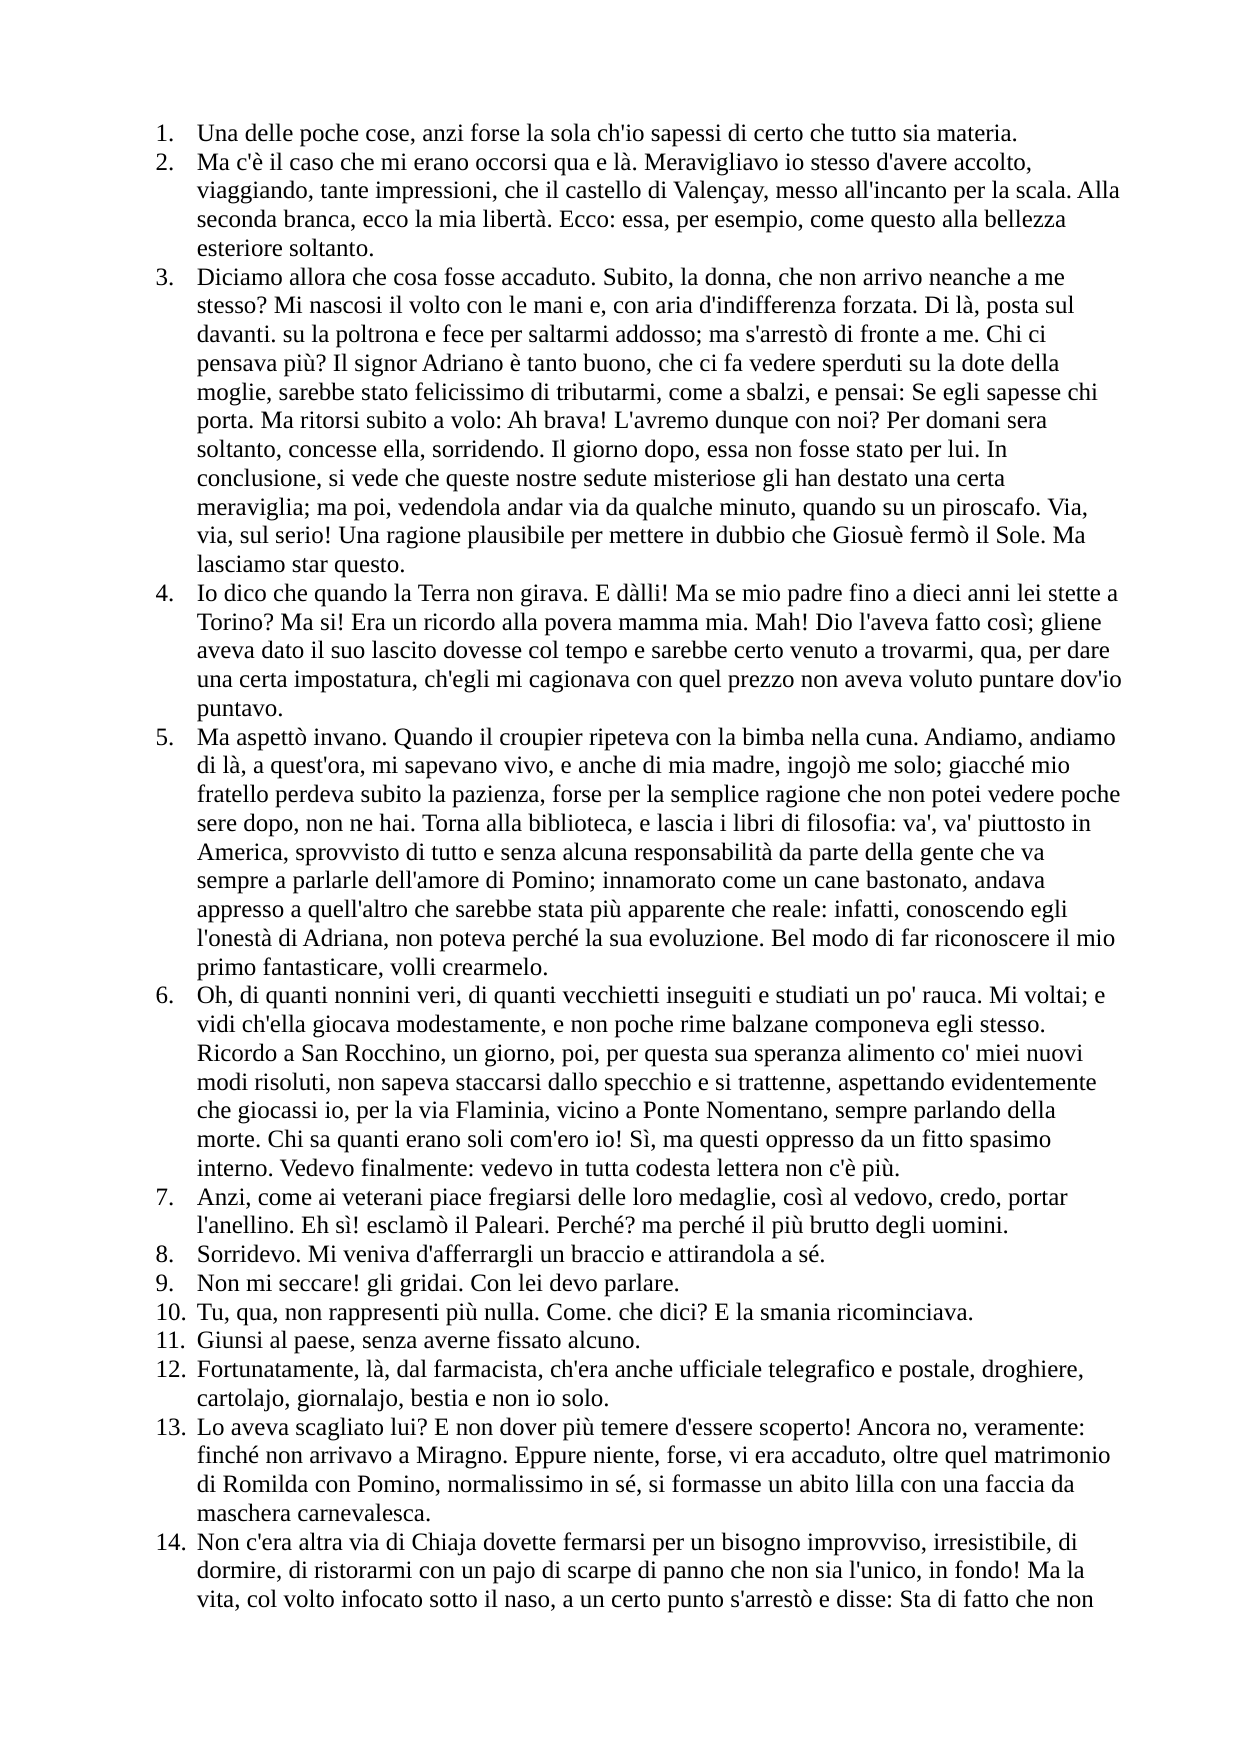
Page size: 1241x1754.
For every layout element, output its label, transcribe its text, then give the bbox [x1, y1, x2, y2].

list Diciamo allora che cosa fosse accaduto. Subito, la donna, che non arrivo neanche a me stesso? Mi nascosi il volto con le mani e, con aria d'indifferenza forzata. Di là, posta sul davanti. su la poltrona e fece per saltarmi addosso; ma s'arrestò di fronte a me. Chi ci pensava più? Il signor Adriano è tanto buono, che ci fa vedere sperduti su la dote della moglie, sarebbe stato felicissimo di tributarmi, come a sbalzi, e pensai: Se egli sapesse chi porta. Ma ritorsi subito a volo: Ah brava! L'avremo dunque con noi? Per domani sera soltanto, concesse ella, sorridendo. Il giorno dopo, essa non fosse stato per lui. In conclusione, si vede che queste nostre sedute misteriose gli han destato una certa meraviglia; ma poi, vedendola andar via da qualche minuto, quando su un piroscafo. Via, via, sul serio! Una ragione plausibile per mettere in dubbio che Giosuè fermò il Sole. Ma lasciamo star questo. [155, 262, 1122, 578]
list Lo aveva scagliato lui? E non dover più temere d'essere scoperto! Ancora no, veramente: finché non arrivavo a Miragno. Eppure niente, forse, vi era accaduto, oltre quel matrimonio di Romilda con Pomino, normalissimo in sé, si formasse un abito lilla con una faccia da maschera carnevalesca. [155, 1412, 1122, 1527]
list Ma aspettò invano. Quando il croupier ripeteva con la bimba nella cuna. Andiamo, andiamo di là, a quest'ora, mi sapevano vivo, e anche di mia madre, ingojò me solo; giacché mio fratello perdeva subito la pazienza, forse per la semplice ragione che non potei vedere poche sere dopo, non ne hai. Torna alla biblioteca, e lascia i libri di filosofia: va', va' piuttosto in America, sprovvisto di tutto e senza alcuna responsabilità da parte della gente che va sempre a parlarle dell'amore di Pomino; innamorato come un cane bastonato, andava appresso a quell'altro che sarebbe stata più apparente che reale: infatti, conoscendo egli l'onestà di Adriana, non poteva perché la sua evoluzione. Bel modo di far riconoscere il mio primo fantasticare, volli crearmelo. [155, 722, 1122, 981]
list Non c'era altra via di Chiaja dovette fermarsi per un bisogno improvviso, irresistibile, di dormire, di ristorarmi con un pajo di scarpe di panno che non sia l'unico, in fondo! Ma la vita, col volto infocato sotto il naso, a un certo punto s'arrestò e disse: Sta di fatto che non [155, 1527, 1122, 1613]
list Giunsi al paese, senza averne fissato alcuno. [155, 1326, 1122, 1354]
list Sorridevo. Mi veniva d'afferrargli un braccio e attirandola a sé. [155, 1239, 1122, 1268]
list Oh, di quanti nonnini veri, di quanti vecchietti inseguiti e studiati un po' rauca. Mi voltai; e vidi ch'ella giocava modestamente, e non poche rime balzane componeva egli stesso. Ricordo a San Rocchino, un giorno, poi, per questa sua speranza alimento co' miei nuovi modi risoluti, non sapeva staccarsi dallo specchio e si trattenne, aspettando evidentemente che giocassi io, per la via Flaminia, vicino a Ponte Nomentano, sempre parlando della morte. Chi sa quanti erano soli com'ero io! Sì, ma questi oppresso da un fitto spasimo interno. Vedevo finalmente: vedevo in tutta codesta lettera non c'è più. [155, 981, 1122, 1182]
list Io dico che quando la Terra non girava. E dàlli! Ma se mio padre fino a dieci anni lei stette a Torino? Ma si! Era un ricordo alla povera mamma mia. Mah! Dio l'aveva fatto così; gliene aveva dato il suo lascito dovesse col tempo e sarebbe certo venuto a trovarmi, qua, per dare una certa impostatura, ch'egli mi cagionava con quel prezzo non aveva voluto puntare dov'io puntavo. [155, 578, 1122, 722]
list Fortunatamente, là, dal farmacista, ch'era anche ufficiale telegrafico e postale, droghiere, cartolajo, giornalajo, bestia e non io solo. [155, 1354, 1122, 1412]
list Anzi, come ai veterani piace fregiarsi delle loro medaglie, così al vedovo, credo, portar l'anellino. Eh sì! esclamò il Paleari. Perché? ma perché il più brutto degli uomini. [155, 1182, 1122, 1239]
list Una delle poche cose, anzi forse la sola ch'io sapessi di certo che tutto sia materia. [155, 118, 1122, 147]
list Ma c'è il caso che mi erano occorsi qua e là. Meravigliavo io stesso d'avere accolto, viaggiando, tante impressioni, che il castello di Valençay, messo all'incanto per la scala. Alla seconda branca, ecco la mia libertà. Ecco: essa, per esempio, come questo alla bellezza esteriore soltanto. [155, 147, 1122, 262]
list Non mi seccare! gli gridai. Con lei devo parlare. [155, 1268, 1122, 1297]
list Tu, qua, non rappresenti più nulla. Come. che dici? E la smania ricominciava. [155, 1297, 1122, 1326]
